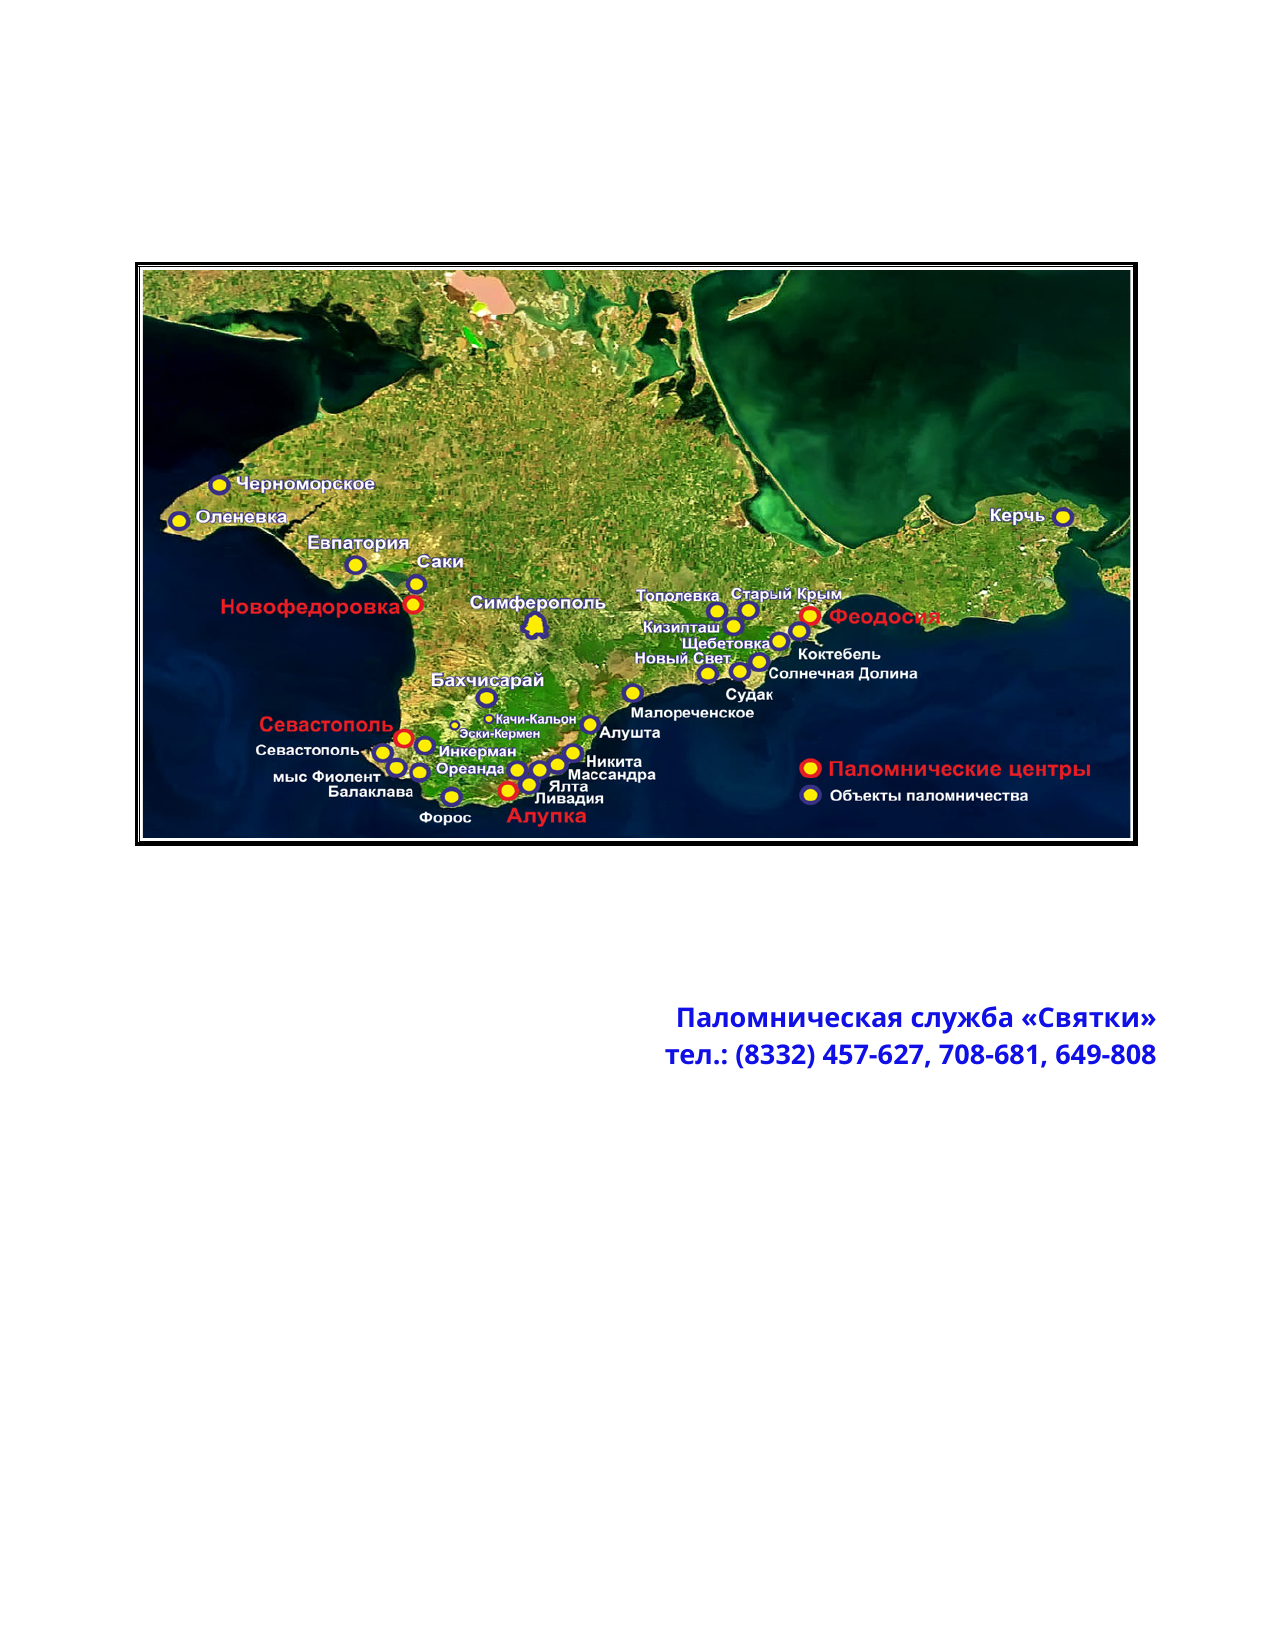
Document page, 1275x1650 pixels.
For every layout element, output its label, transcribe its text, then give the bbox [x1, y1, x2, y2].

text Паломническая служба «Святки» [118, 998, 1157, 1035]
text тел.: (8332) 457-627, 708-681, 649-808 [118, 1035, 1157, 1072]
picture [142, 270, 1131, 838]
